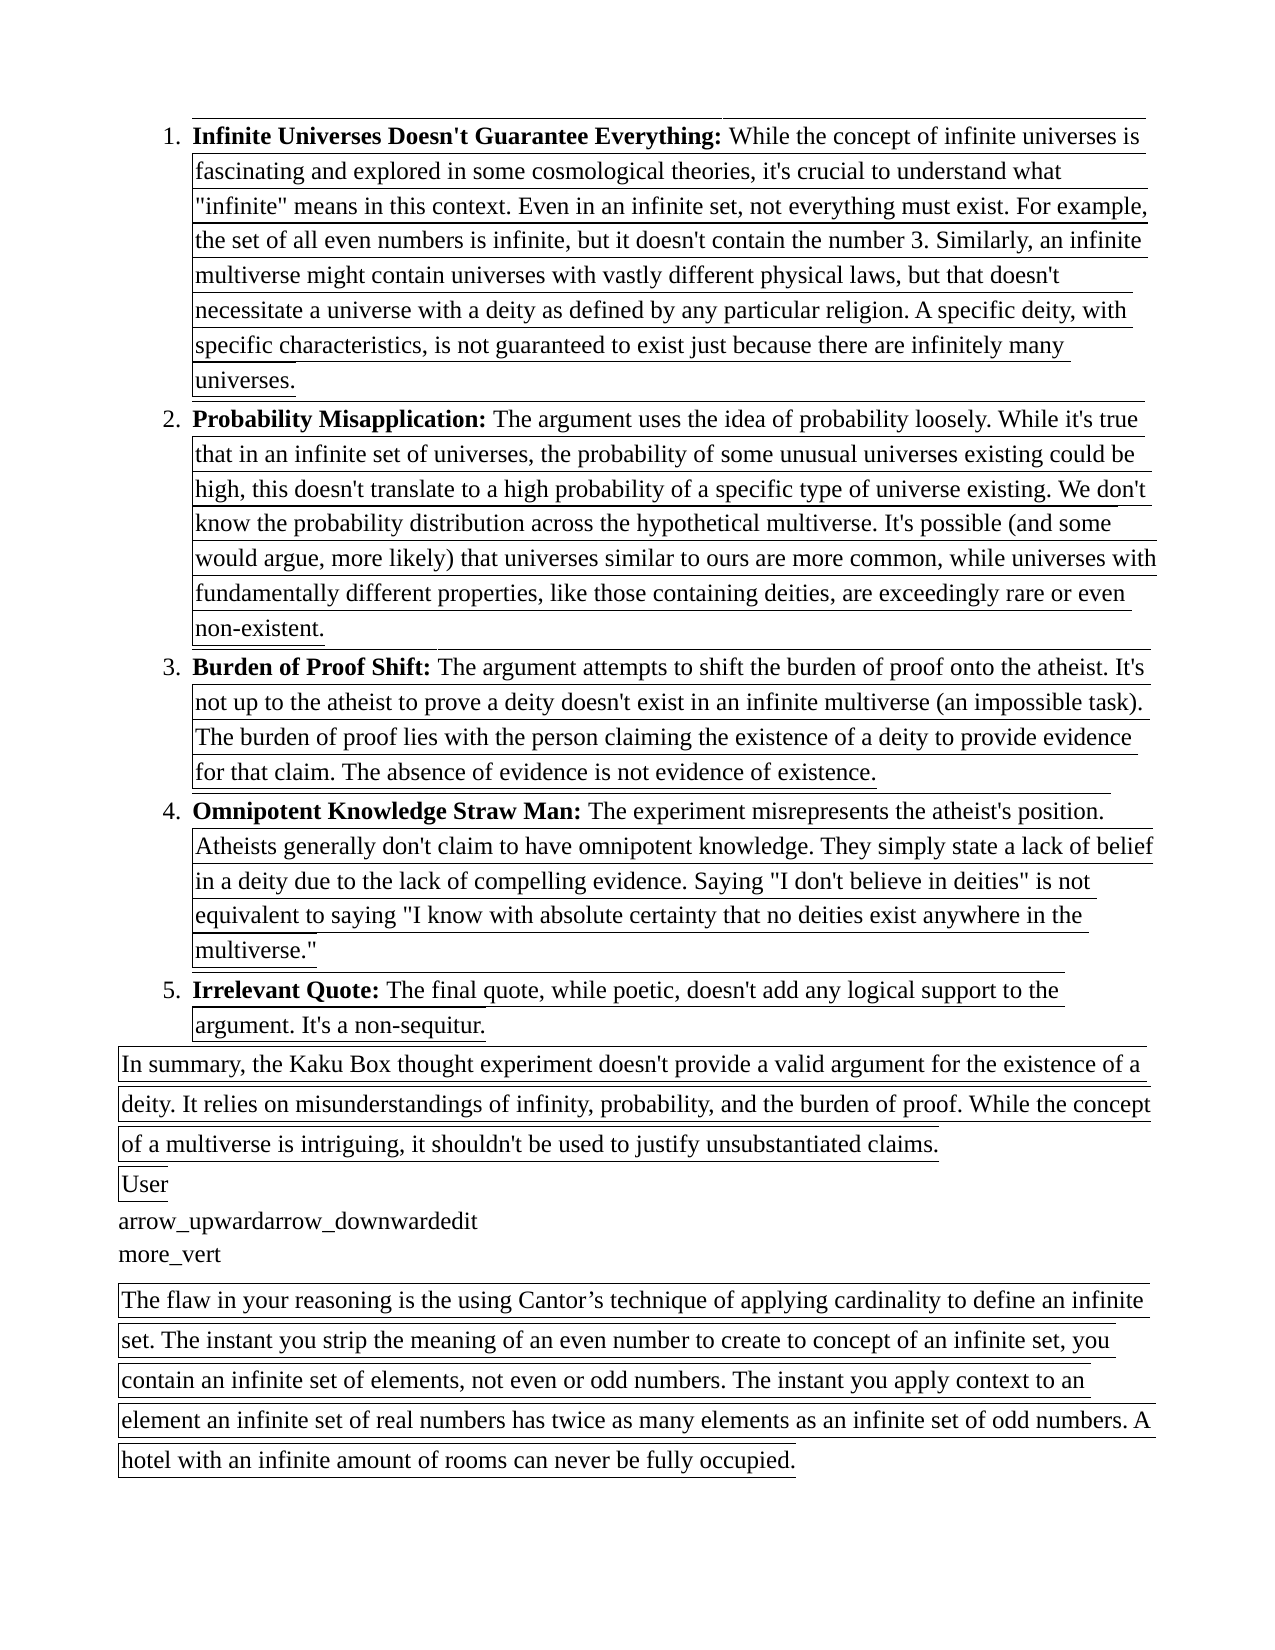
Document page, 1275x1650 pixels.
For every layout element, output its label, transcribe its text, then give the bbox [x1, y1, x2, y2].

text arrow_upwardarrow_downwardedit [118, 1206, 1157, 1235]
text In summary, the Kaku Box thought experiment doesn't provide a valid argument for the existence of a deity. It relies on misunderstandings of infinity, probability, and the burden of proof. While the concept of a multiverse is intriguing, it shouldn't be used to justify unsubstantiated claims. [118, 1046, 1157, 1161]
list Irrelevant Quote: The final quote, while poetic, doesn't add any logical support to the argument. It's a non-sequitur. [162, 972, 1157, 1041]
text User [119, 1166, 1157, 1201]
text The flaw in your reasoning is the using Cantor’s technique of applying cardinality to define an infinite set. The instant you strip the meaning of an even number to create to concept of an infinite set, you contain an infinite set of elements, not even or odd numbers. The instant you apply context to an element an infinite set of real numbers has twice as many elements as an infinite set of odd numbers. A [118, 1282, 1157, 1437]
text more_vert [118, 1239, 1157, 1268]
list Infinite Universes Doesn't Guarantee Everything: While the concept of infinite universes is fascinating and explored in some cosmological theories, it's crucial to understand what "infinite" means in this context. Even in an infinite set, not everything must exist. For example, the set of all even numbers is infinite, but it doesn't contain the number 3. Similarly, an infinite multiverse might contain universes with vastly different physical laws, but that doesn't necessitate a universe with a deity as defined by any particular religion. A specific deity, with specific characteristics, is not guaranteed to exist just because there are infinitely many universes. [162, 118, 1157, 396]
text hotel with an infinite amount of rooms can never be fully occupied. [118, 1438, 1157, 1477]
list Probability Misapplication: The argument uses the idea of probability loosely. While it's true that in an infinite set of universes, the probability of some unusual universes existing could be high, this doesn't translate to a high probability of a specific type of universe existing. We don't know the probability distribution across the hypothetical multiverse. It's possible (and some would argue, more likely) that universes similar to ours are more common, while universes with fundamentally different properties, like those containing deities, are exceedingly rare or even non-existent. [162, 401, 1157, 645]
list Omnipotent Knowledge Straw Man: The experiment misrepresents the atheist's position. Atheists generally don't claim to have omnipotent knowledge. They simply state a lack of belief in a deity due to the lack of compelling evidence. Saying "I don't believe in deities" is not equivalent to saying "I know with absolute certainty that no deities exist anywhere in the multiverse." [162, 793, 1157, 967]
list Burden of Proof Shift: The argument attempts to shift the burden of proof onto the atheist. It's not up to the atheist to prove a deity doesn't exist in an infinite multiverse (an impossible task). The burden of proof lies with the person claiming the existence of a deity to provide evidence for that claim. The absence of evidence is not evidence of existence. [162, 649, 1157, 788]
